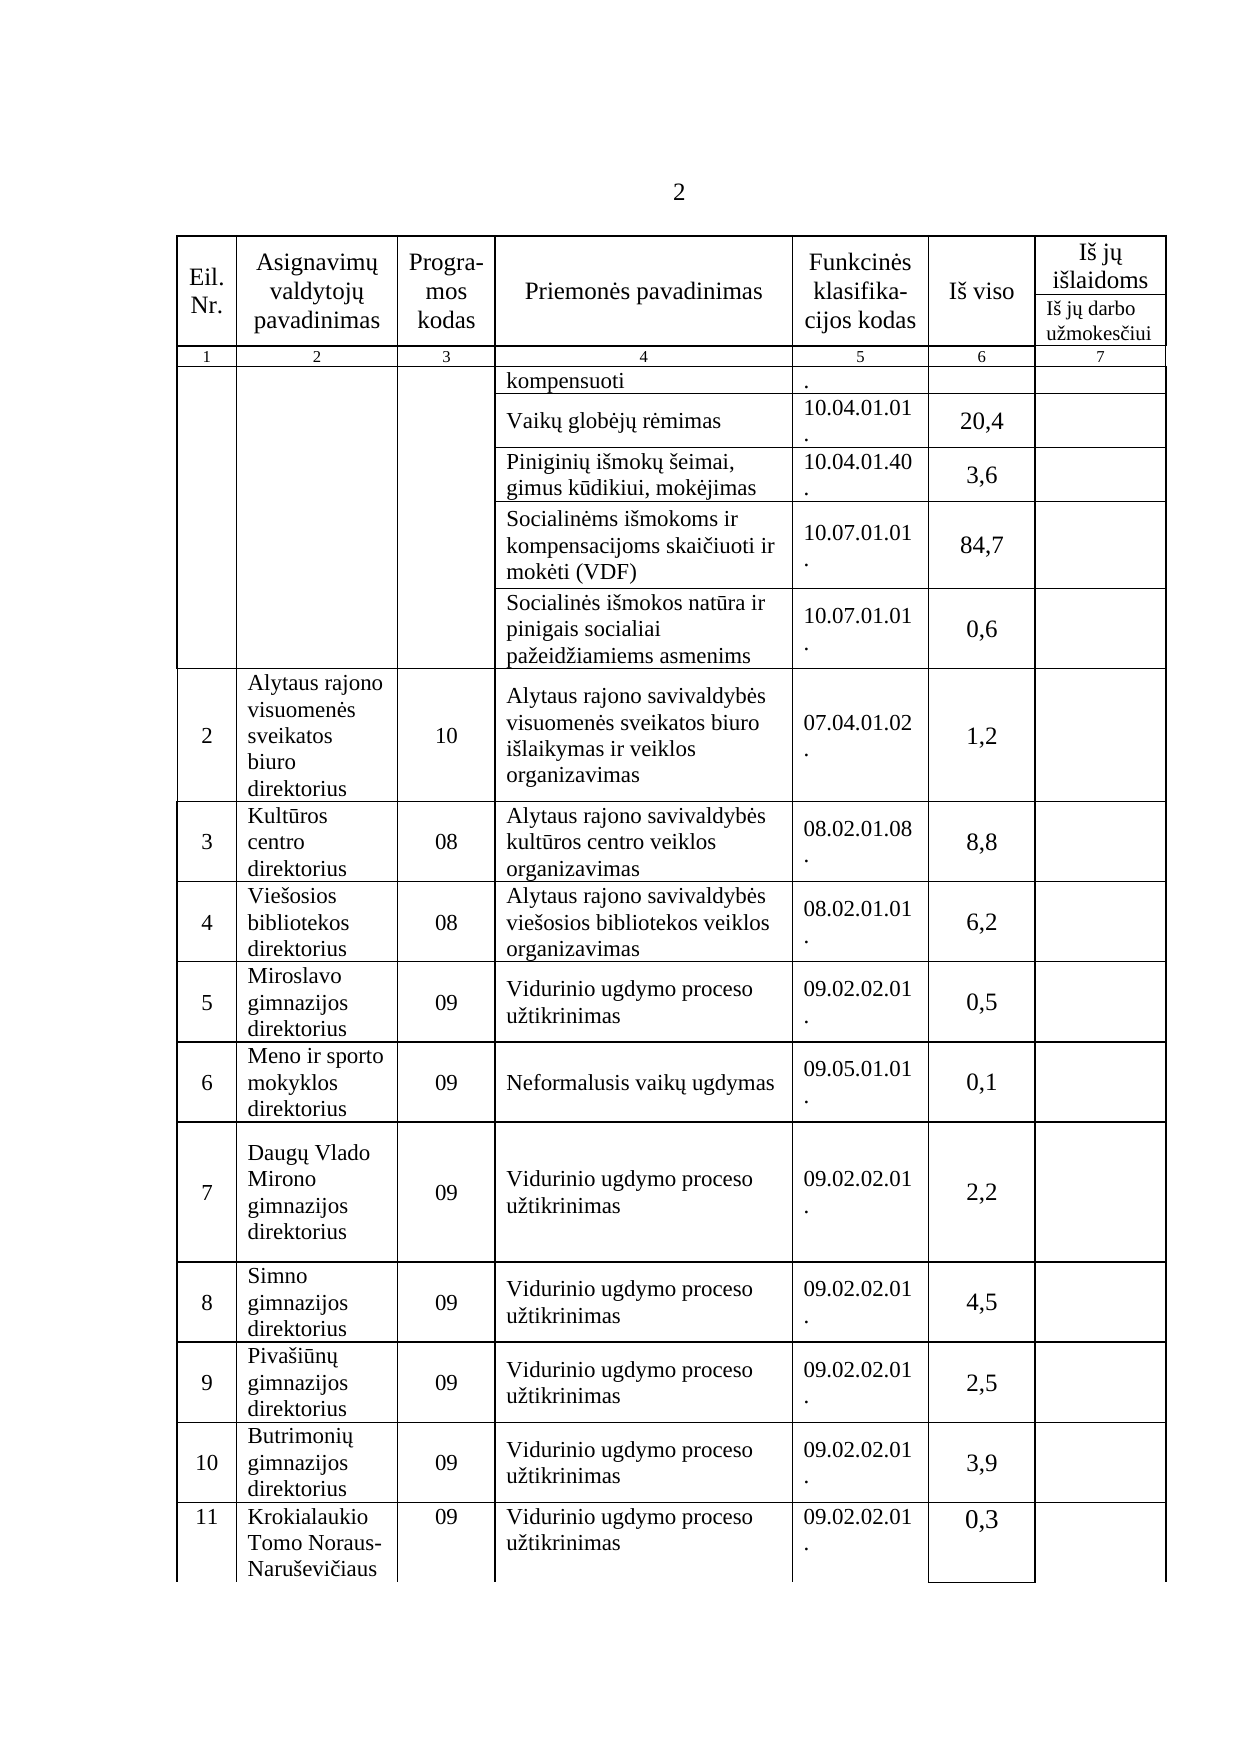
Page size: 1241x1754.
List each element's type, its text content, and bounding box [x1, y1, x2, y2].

table_cell Vidurinio ugdymo proceso užtikrinimas [496, 1123, 792, 1261]
table_cell 3 [398, 347, 494, 366]
table_cell 08.02.01.08. [793, 802, 928, 881]
table_cell 10.07.01.01. [793, 502, 928, 588]
table_cell Krokialaukio Tomo Noraus-Naruševičiaus [237, 1503, 397, 1582]
table_cell 6 [929, 347, 1034, 366]
table_cell 11 [178, 1503, 236, 1582]
table_cell Vidurinio ugdymo proceso užtikrinimas [496, 1343, 792, 1422]
table_cell 1 [178, 347, 236, 366]
table_cell 09 [398, 1343, 494, 1422]
table_cell 10.04.01.40. [793, 448, 928, 501]
table_cell 09.02.02.01. [793, 1123, 928, 1261]
table_cell 09 [398, 1423, 494, 1502]
table_cell Neformalusis vaikų ugdymas [496, 1043, 792, 1121]
table_cell Kultūros centro direktorius [237, 802, 397, 881]
table_cell 8,8 [929, 802, 1034, 881]
table_cell [1036, 448, 1165, 501]
table_cell 0,5 [929, 962, 1034, 1041]
table_cell Viešosios bibliotekos direktorius [237, 882, 397, 961]
table_header Progra-mos kodas [398, 237, 494, 344]
table_cell Meno ir sporto mokyklos direktorius [237, 1043, 397, 1121]
table_cell 10 [178, 1423, 236, 1502]
table_cell 1,2 [929, 669, 1034, 801]
table_cell kompensuoti [496, 367, 792, 393]
table_cell 0,6 [929, 589, 1034, 668]
table_cell [1036, 1423, 1165, 1502]
table_cell Socialinės išmokos natūra ir pinigais socialiai pažeidžiamiems asmenims [496, 589, 792, 668]
table_cell 0,3 [929, 1503, 1034, 1582]
table_cell 09.02.02.01. [793, 962, 928, 1041]
table_cell 08 [398, 882, 494, 961]
table_cell Piniginių išmokų šeimai, gimus kūdikiui, mokėjimas [496, 448, 792, 501]
table_cell 09 [398, 962, 494, 1041]
table_cell Simno gimnazijos direktorius [237, 1263, 397, 1341]
table_cell 09.02.02.01. [793, 1343, 928, 1422]
table_cell 09 [398, 1503, 494, 1582]
table_cell 6 [178, 1043, 236, 1121]
table_cell Miroslavo gimnazijos direktorius [237, 962, 397, 1041]
table_cell 7 [178, 1123, 236, 1261]
table_header Eil. Nr. [178, 237, 236, 344]
table_cell [1036, 962, 1165, 1041]
table_cell [237, 367, 397, 668]
table_cell 09.02.02.01. [793, 1423, 928, 1502]
table_cell [1036, 1343, 1165, 1422]
table_header Priemonės pavadinimas [496, 237, 792, 344]
table_cell 10.04.01.01. [793, 394, 928, 447]
table_cell [1036, 394, 1165, 447]
table_cell 3,9 [929, 1423, 1034, 1502]
table_cell 3 [178, 802, 236, 881]
table_cell Pivašiūnų gimnazijos direktorius [237, 1343, 397, 1422]
table_cell Vidurinio ugdymo proceso užtikrinimas [496, 1263, 792, 1341]
table_cell [178, 367, 236, 668]
table_cell 8 [178, 1263, 236, 1341]
table_cell Iš jų darbo užmokesčiui [1036, 295, 1165, 344]
table_cell Alytaus rajono savivaldybės viešosios bibliotekos veiklos organizavimas [496, 882, 792, 961]
table_cell 4 [178, 882, 236, 961]
table_cell [398, 367, 494, 668]
table_cell Vidurinio ugdymo proceso užtikrinimas [496, 1423, 792, 1502]
table_cell 2,2 [929, 1123, 1034, 1261]
table_cell Butrimonių gimnazijos direktorius [237, 1423, 397, 1502]
table_cell . [793, 367, 928, 393]
table_cell [1036, 669, 1165, 801]
table_cell 2 [237, 347, 397, 366]
table_cell 6,2 [929, 882, 1034, 961]
table_header Asignavimų valdytojų pavadinimas [237, 237, 397, 344]
table_cell Vidurinio ugdymo proceso užtikrinimas [496, 1503, 792, 1582]
table_cell 0,1 [929, 1043, 1034, 1121]
table_cell 2,5 [929, 1343, 1034, 1422]
table_cell [1036, 367, 1165, 393]
table_cell Vidurinio ugdymo proceso užtikrinimas [496, 962, 792, 1041]
table_cell 10.07.01.01. [793, 589, 928, 668]
table_cell 09.02.02.01. [793, 1503, 928, 1582]
table_cell 20,4 [929, 394, 1034, 447]
table_cell [1036, 802, 1165, 881]
table_cell 09.02.02.01. [793, 1263, 928, 1341]
table_cell Alytaus rajono savivaldybės visuomenės sveikatos biuro išlaikymas ir veiklos organizavimas [496, 669, 792, 801]
table_cell Socialinėms išmokoms ir kompensacijoms skaičiuoti ir mokėti (VDF) [496, 502, 792, 588]
table_cell Alytaus rajono savivaldybės kultūros centro veiklos organizavimas [496, 802, 792, 881]
table_cell [1036, 1043, 1165, 1121]
table_cell 7 [1036, 346, 1165, 366]
table_cell [1036, 1503, 1165, 1582]
table_cell 09 [398, 1263, 494, 1341]
table_cell [1036, 502, 1165, 588]
table_cell 07.04.01.02. [793, 669, 928, 801]
table_cell 09 [398, 1043, 494, 1121]
table_cell Vaikų globėjų rėmimas [496, 394, 792, 447]
table_cell Daugų Vlado Mirono gimnazijos direktorius [237, 1123, 397, 1261]
table_cell 4,5 [929, 1263, 1034, 1341]
table_cell 4 [496, 347, 792, 366]
table_cell 5 [178, 962, 236, 1041]
table_cell [1036, 1123, 1165, 1261]
table_header Iš jų išlaidoms [1036, 237, 1165, 294]
table_cell 09.05.01.01. [793, 1043, 928, 1121]
table_cell Alytaus rajono visuomenės sveikatos biuro direktorius [237, 669, 397, 801]
table_cell [1036, 589, 1165, 668]
table_cell 9 [178, 1343, 236, 1422]
table_header Iš viso [929, 237, 1034, 344]
table_header Funkcinės klasifika-cijos kodas [793, 237, 928, 344]
table_cell 5 [793, 347, 928, 366]
table_cell 09 [398, 1123, 494, 1261]
table_cell 84,7 [929, 502, 1034, 588]
table_cell 10 [398, 669, 494, 801]
table_cell 3,6 [929, 448, 1034, 501]
table_cell 2 [178, 669, 236, 801]
table_cell 08.02.01.01. [793, 882, 928, 961]
table_cell [1036, 882, 1165, 961]
table_cell [929, 367, 1034, 393]
table_cell 08 [398, 802, 494, 881]
table_cell [1036, 1263, 1165, 1341]
